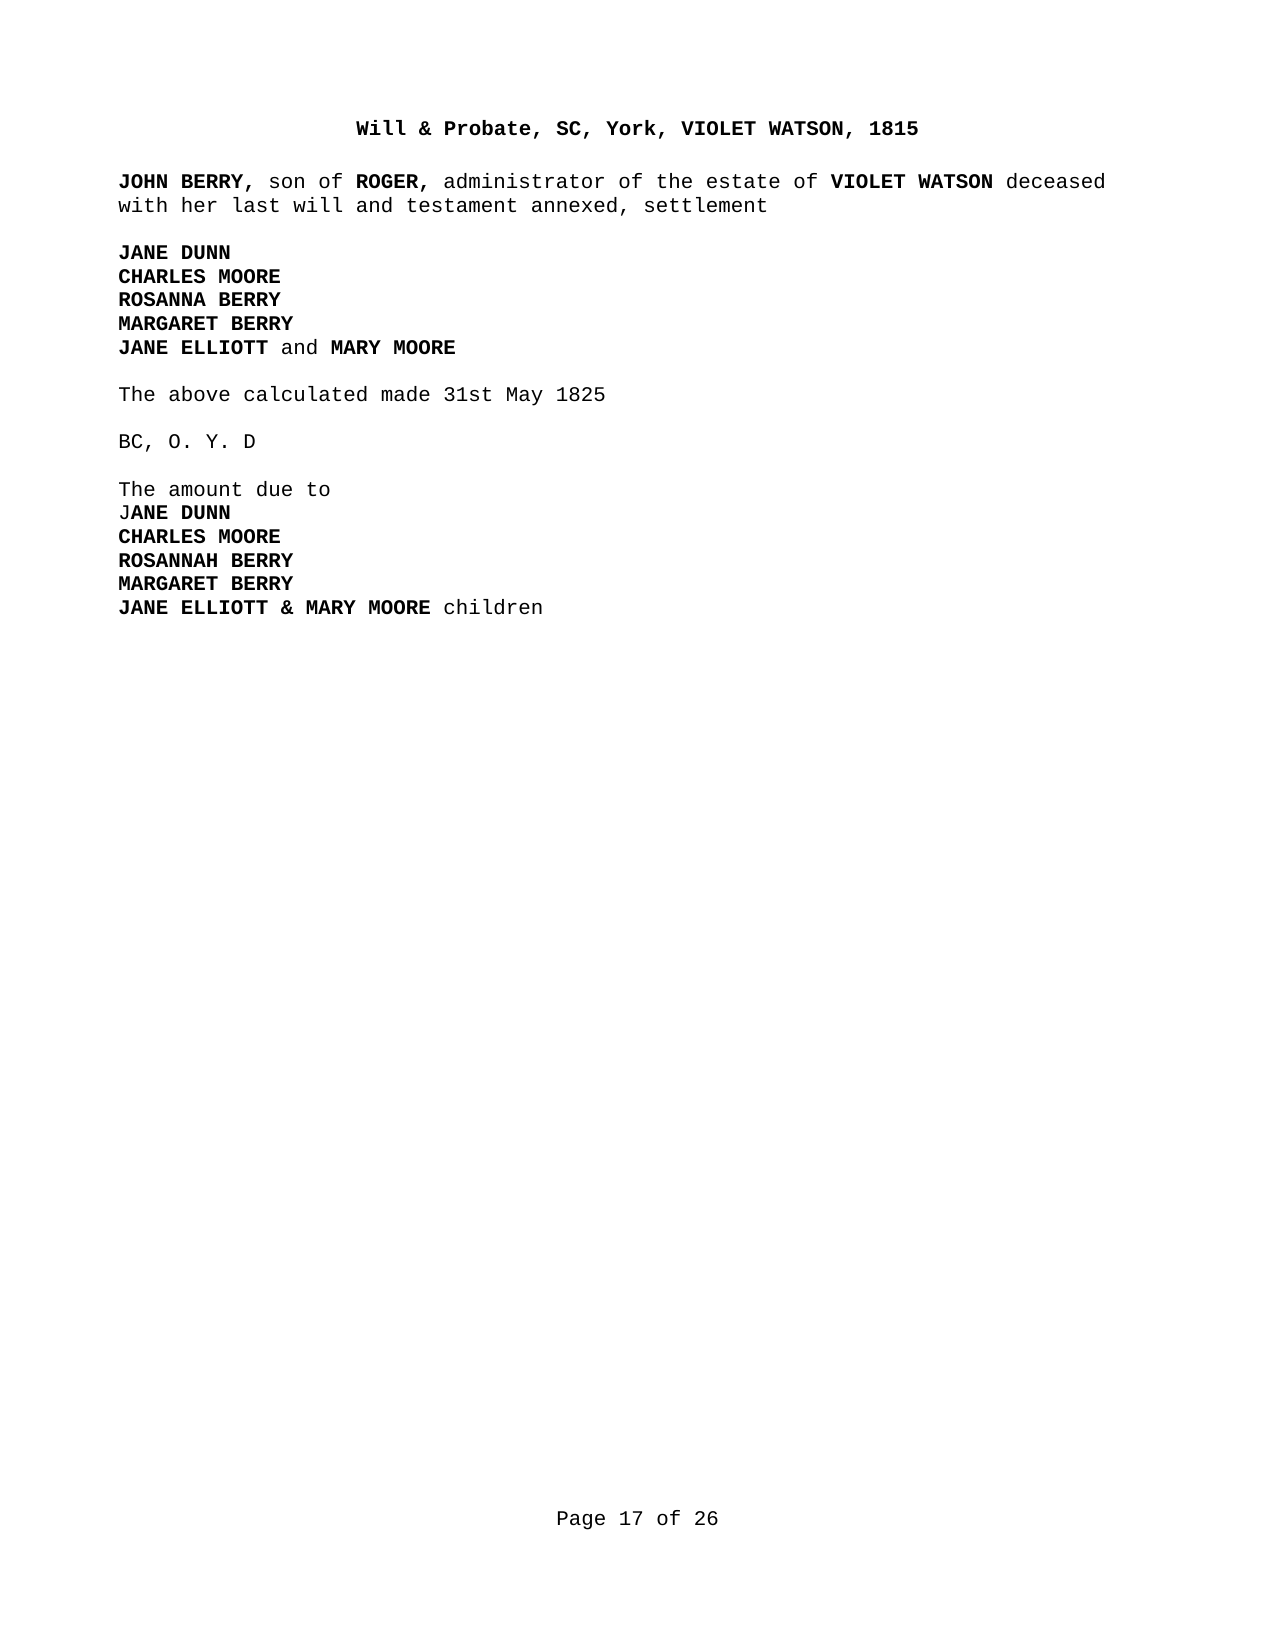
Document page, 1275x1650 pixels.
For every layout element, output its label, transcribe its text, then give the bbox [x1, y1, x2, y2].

text Jane Dunn [118, 242, 1157, 266]
text Margaret Berry [118, 573, 1157, 597]
text Jane Elliott and Mary Moore [118, 337, 1157, 360]
text Rosanna Berry [118, 289, 1157, 313]
text John Berry, son of roger, administrator of the estate of Violet Watson deceased with her last will and testament annexed, settlement [118, 171, 1157, 218]
text Margaret Berry [118, 313, 1157, 337]
text BC, O. Y. D [118, 431, 1157, 455]
text The above calculated made 31st May 1825 [118, 384, 1157, 408]
text Charles Moore [118, 266, 1157, 289]
text JANE ELLIOTT & MARY MOORE children [118, 597, 1157, 621]
text RosannaH Berry [118, 549, 1157, 573]
text The amount due to [118, 479, 1157, 502]
text Charles Moore [118, 526, 1157, 549]
text Jane Dunn [118, 502, 1157, 526]
